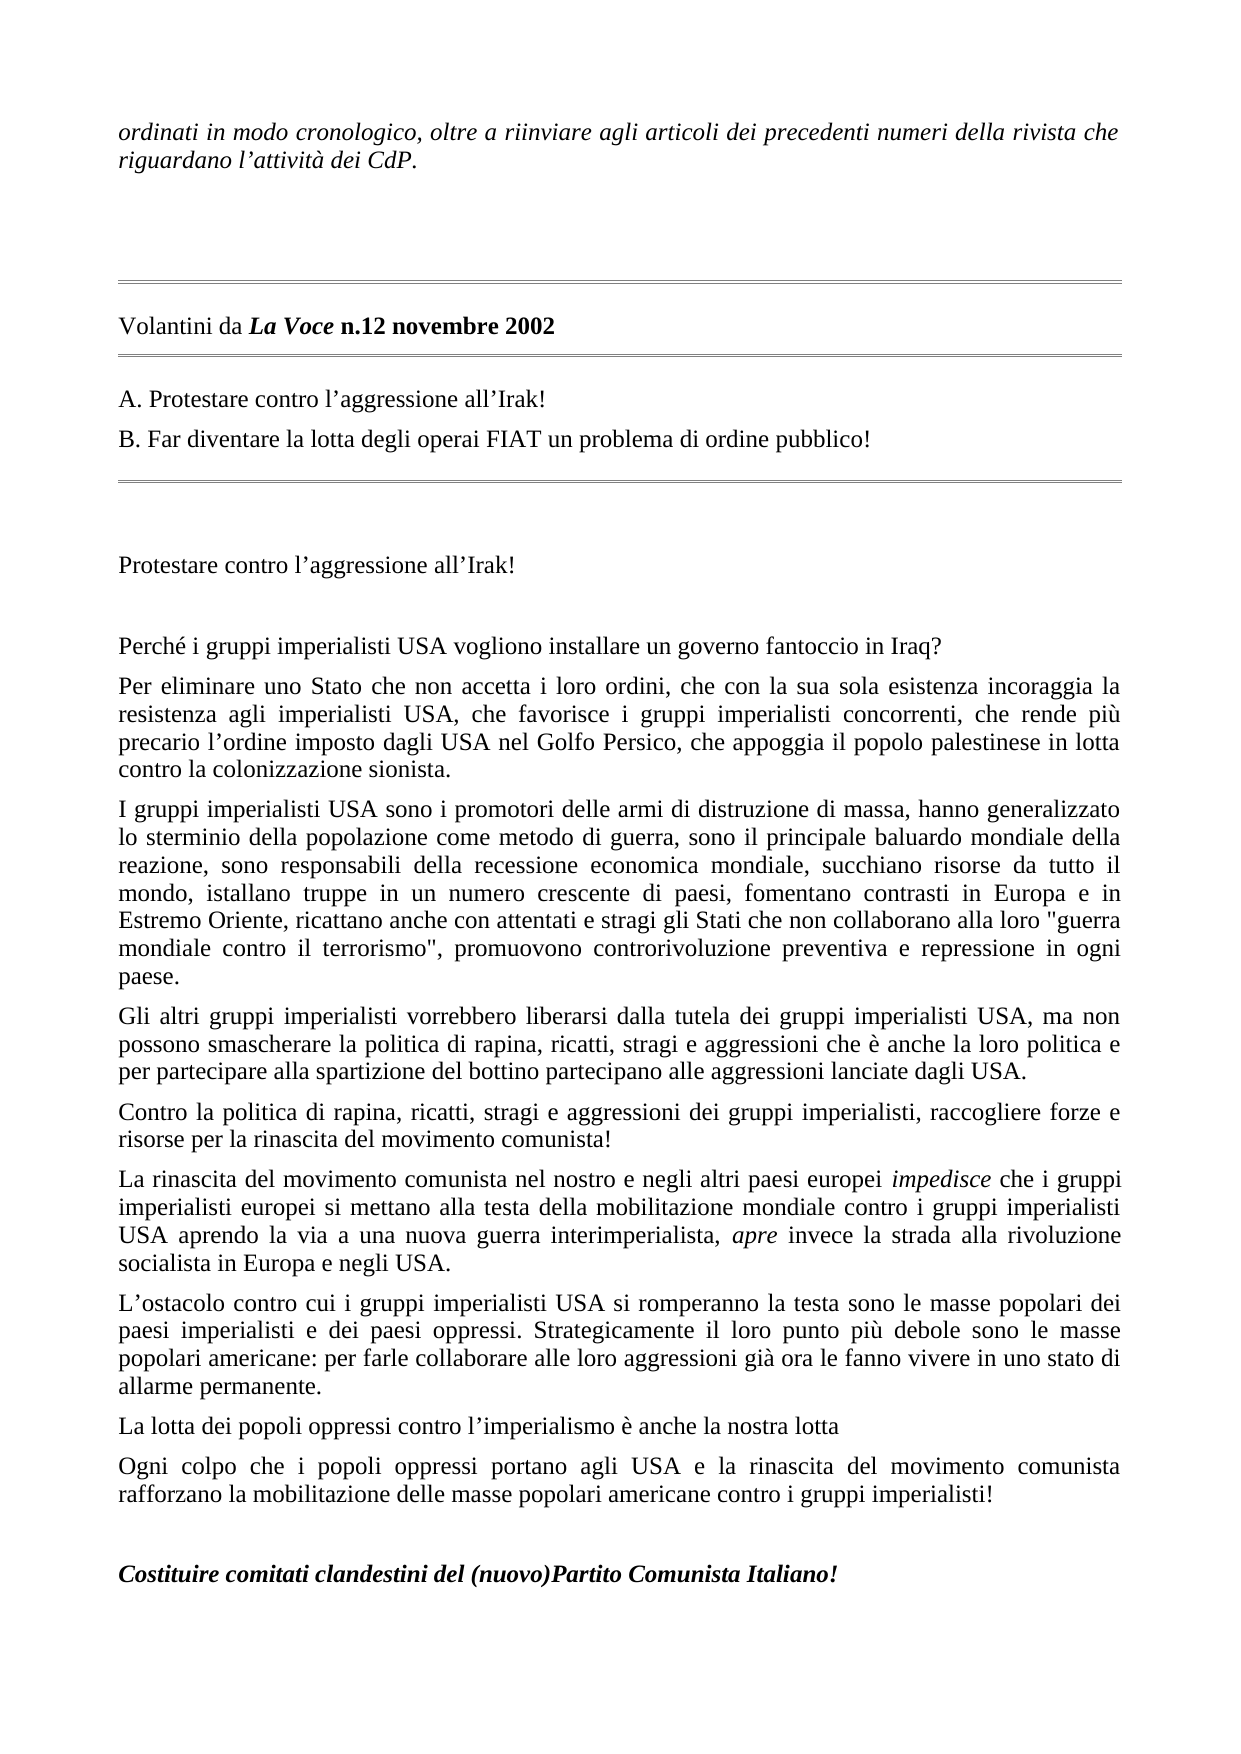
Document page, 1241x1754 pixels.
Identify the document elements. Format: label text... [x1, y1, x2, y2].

text Per eliminare uno Stato che non accetta i loro ordini, che con la sua sola esistenza incoraggia la resistenza agli imperialisti USA, che favorisce i gruppi imperialisti concorrenti, che rende più precario l’ordine imposto dagli USA nel Golfo Persico, che appoggia il popolo palestinese in lotta contro la colonizzazione sionista. [118, 672, 1122, 783]
text Contro la politica di rapina, ricatti, stragi e aggressioni dei gruppi imperialisti, raccogliere forze e risorse per la rinascita del movimento comunista! [118, 1098, 1122, 1153]
text La rinascita del movimento comunista nel nostro e negli altri paesi europei impedisce che i gruppi imperialisti europei si mettano alla testa della mobilitazione mondiale contro i gruppi imperialisti USA aprendo la via a una nuova guerra interimperialista, apre invece la strada alla rivoluzione socialista in Europa e negli USA. [118, 1166, 1122, 1276]
text L’ostacolo contro cui i gruppi imperialisti USA si romperanno la testa sono le masse popolari dei paesi imperialisti e dei paesi oppressi. Strategicamente il loro punto più debole sono le masse popolari americane: per farle collaborare alle loro aggressioni già ora le fanno vivere in uno stato di allarme permanente. [118, 1289, 1122, 1400]
text La lotta dei popoli oppressi contro l’imperialismo è anche la nostra lotta [118, 1412, 1122, 1440]
text ordinati in modo cronologico, oltre a riinviare agli articoli dei precedenti numeri della rivista che riguardano l’attività dei CdP. [118, 118, 1122, 173]
text Protestare contro l’aggressione all’Irak! [118, 552, 1122, 579]
text B. Far diventare la lotta degli operai FIAT un problema di ordine pubblico! [118, 426, 1122, 453]
text Costituire comitati clandestini del (nuovo)Partito Comunista Italiano! [118, 1561, 1122, 1588]
text Perché i gruppi imperialisti USA vogliono installare un governo fantoccio in Iraq? [118, 632, 1122, 660]
text Volantini da La Voce n.12 novembre 2002 [118, 312, 1122, 340]
text A. Protestare contro l’aggressione all’Irak! [118, 385, 1122, 413]
text Ogni colpo che i popoli oppressi portano agli USA e la rinascita del movimento comunista rafforzano la mobilitazione delle masse popolari americane contro i gruppi imperialisti! [118, 1452, 1122, 1508]
text Gli altri gruppi imperialisti vorrebbero liberarsi dalla tutela dei gruppi imperialisti USA, ma non possono smascherare la politica di rapina, ricatti, stragi e aggressioni che è anche la loro politica e per partecipare alla spartizione del bottino partecipano alle aggressioni lanciate dagli USA. [118, 1002, 1122, 1085]
text I gruppi imperialisti USA sono i promotori delle armi di distruzione di massa, hanno generalizzato lo sterminio della popolazione come metodo di guerra, sono il principale baluardo mondiale della reazione, sono responsabili della recessione economica mondiale, succhiano risorse da tutto il mondo, istallano truppe in un numero crescente di paesi, fomentano contrasti in Europa e in Estremo Oriente, ricattano anche con attentati e stragi gli Stati che non collaborano alla loro "guerra mondiale contro il terrorismo", promuovono controrivoluzione preventiva e repressione in ogni paese. [118, 796, 1122, 989]
